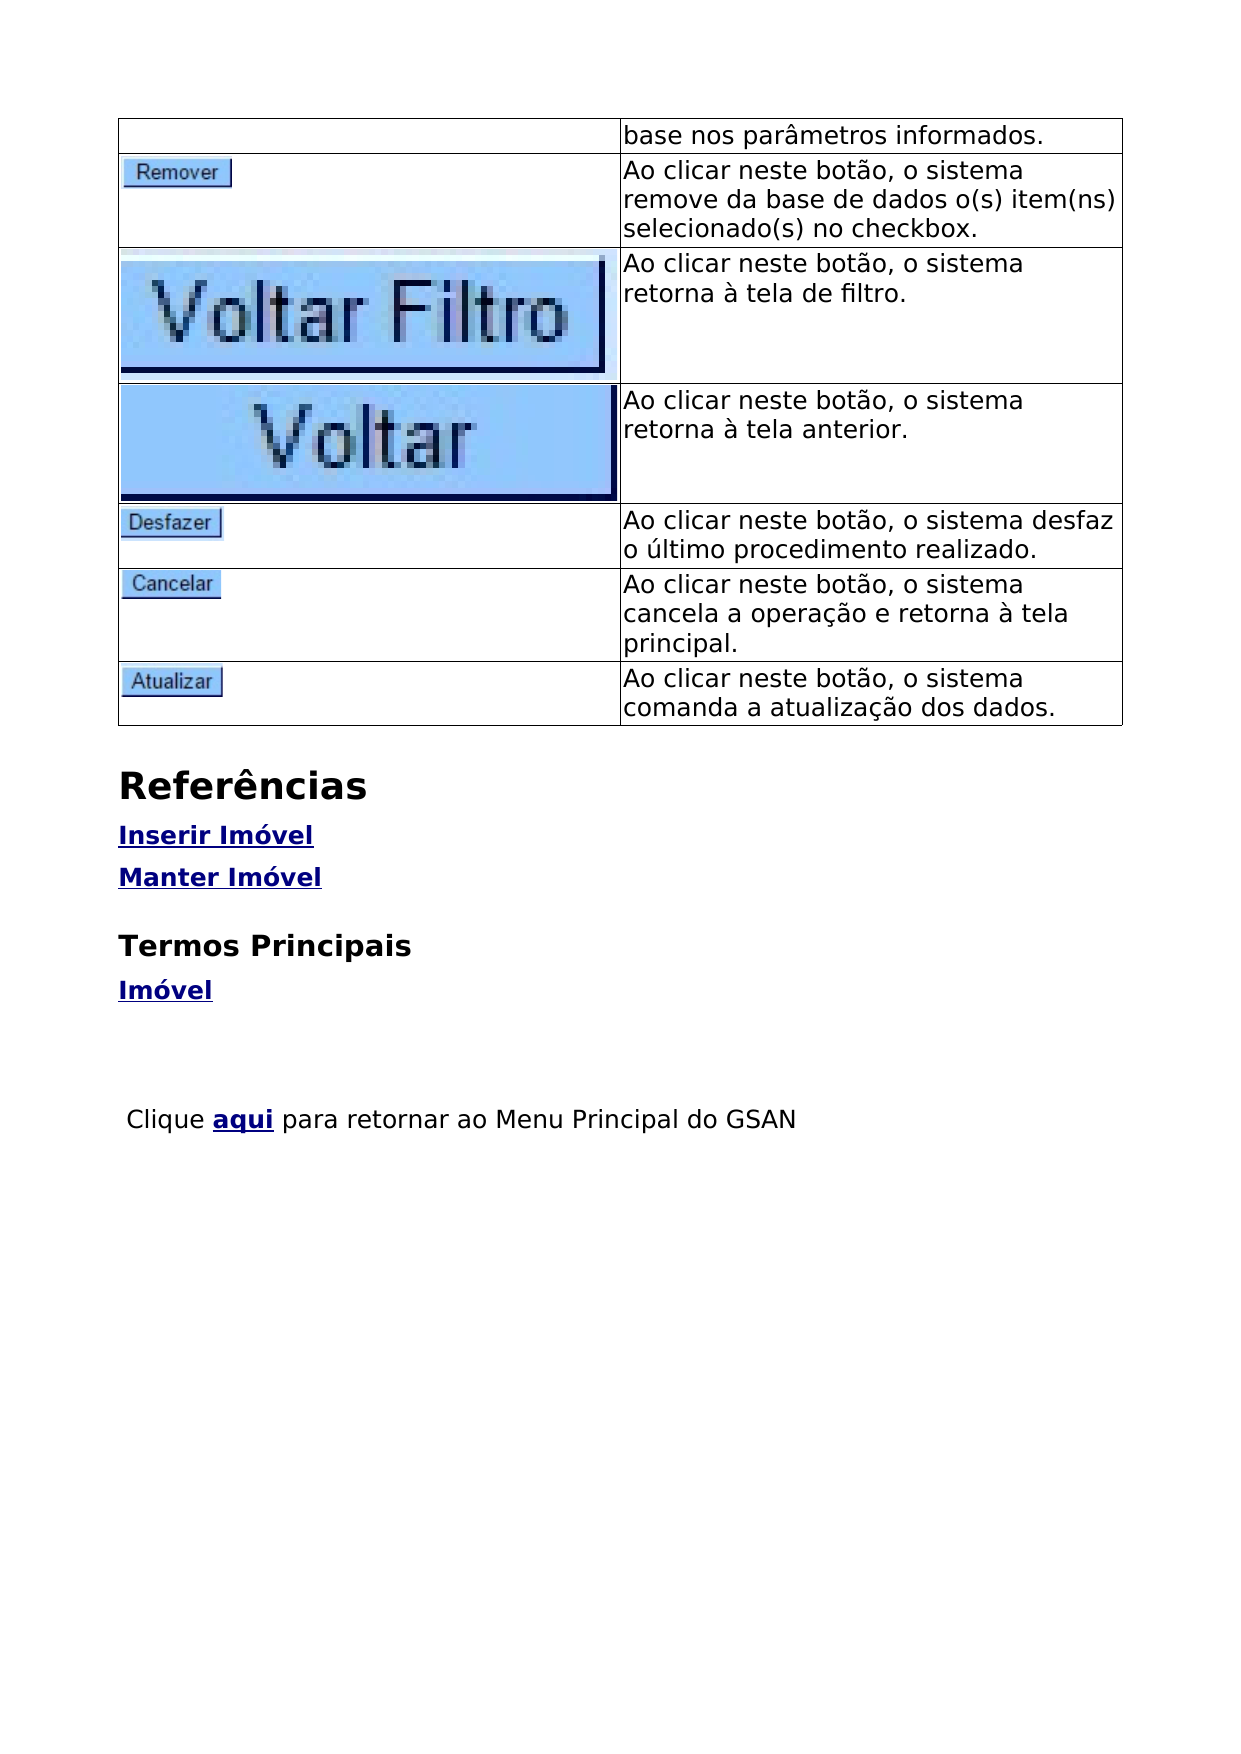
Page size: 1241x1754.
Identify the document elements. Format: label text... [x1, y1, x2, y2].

table_cell Ao clicar neste botão, o sistema retorna à tela de filtro. [621, 248, 1122, 383]
subtitle Referências [118, 765, 1122, 809]
picture [121, 506, 225, 541]
text Inserir Imóvel [118, 821, 1122, 850]
table_cell [119, 154, 620, 247]
text Manter Imóvel [118, 863, 1122, 892]
table_cell Ao clicar neste botão, o sistema remove da base de dados o(s) item(ns) selecionado(s) no checkbox. [621, 154, 1122, 247]
table_cell [119, 662, 620, 725]
subtitle Termos Principais [118, 929, 1122, 963]
picture [121, 570, 222, 599]
text Clique aqui para retornar ao Menu Principal do GSAN [118, 1018, 1122, 1134]
picture [121, 249, 618, 380]
table_cell Ao clicar neste botão, o sistema desfaz o último procedimento realizado. [621, 504, 1122, 567]
table_cell base nos parâmetros informados. [621, 119, 1122, 153]
table_cell [119, 569, 620, 661]
picture [121, 156, 232, 189]
text Imóvel [118, 976, 1122, 1005]
picture [121, 663, 223, 697]
table_cell Ao clicar neste botão, o sistema cancela a operação e retorna à tela principal. [621, 569, 1122, 661]
table_cell [119, 248, 620, 383]
table_cell [119, 119, 620, 153]
picture [121, 385, 618, 501]
table_cell Ao clicar neste botão, o sistema retorna à tela anterior. [621, 384, 1122, 503]
table_cell Ao clicar neste botão, o sistema comanda a atualização dos dados. [621, 662, 1122, 725]
table_cell [119, 504, 620, 567]
